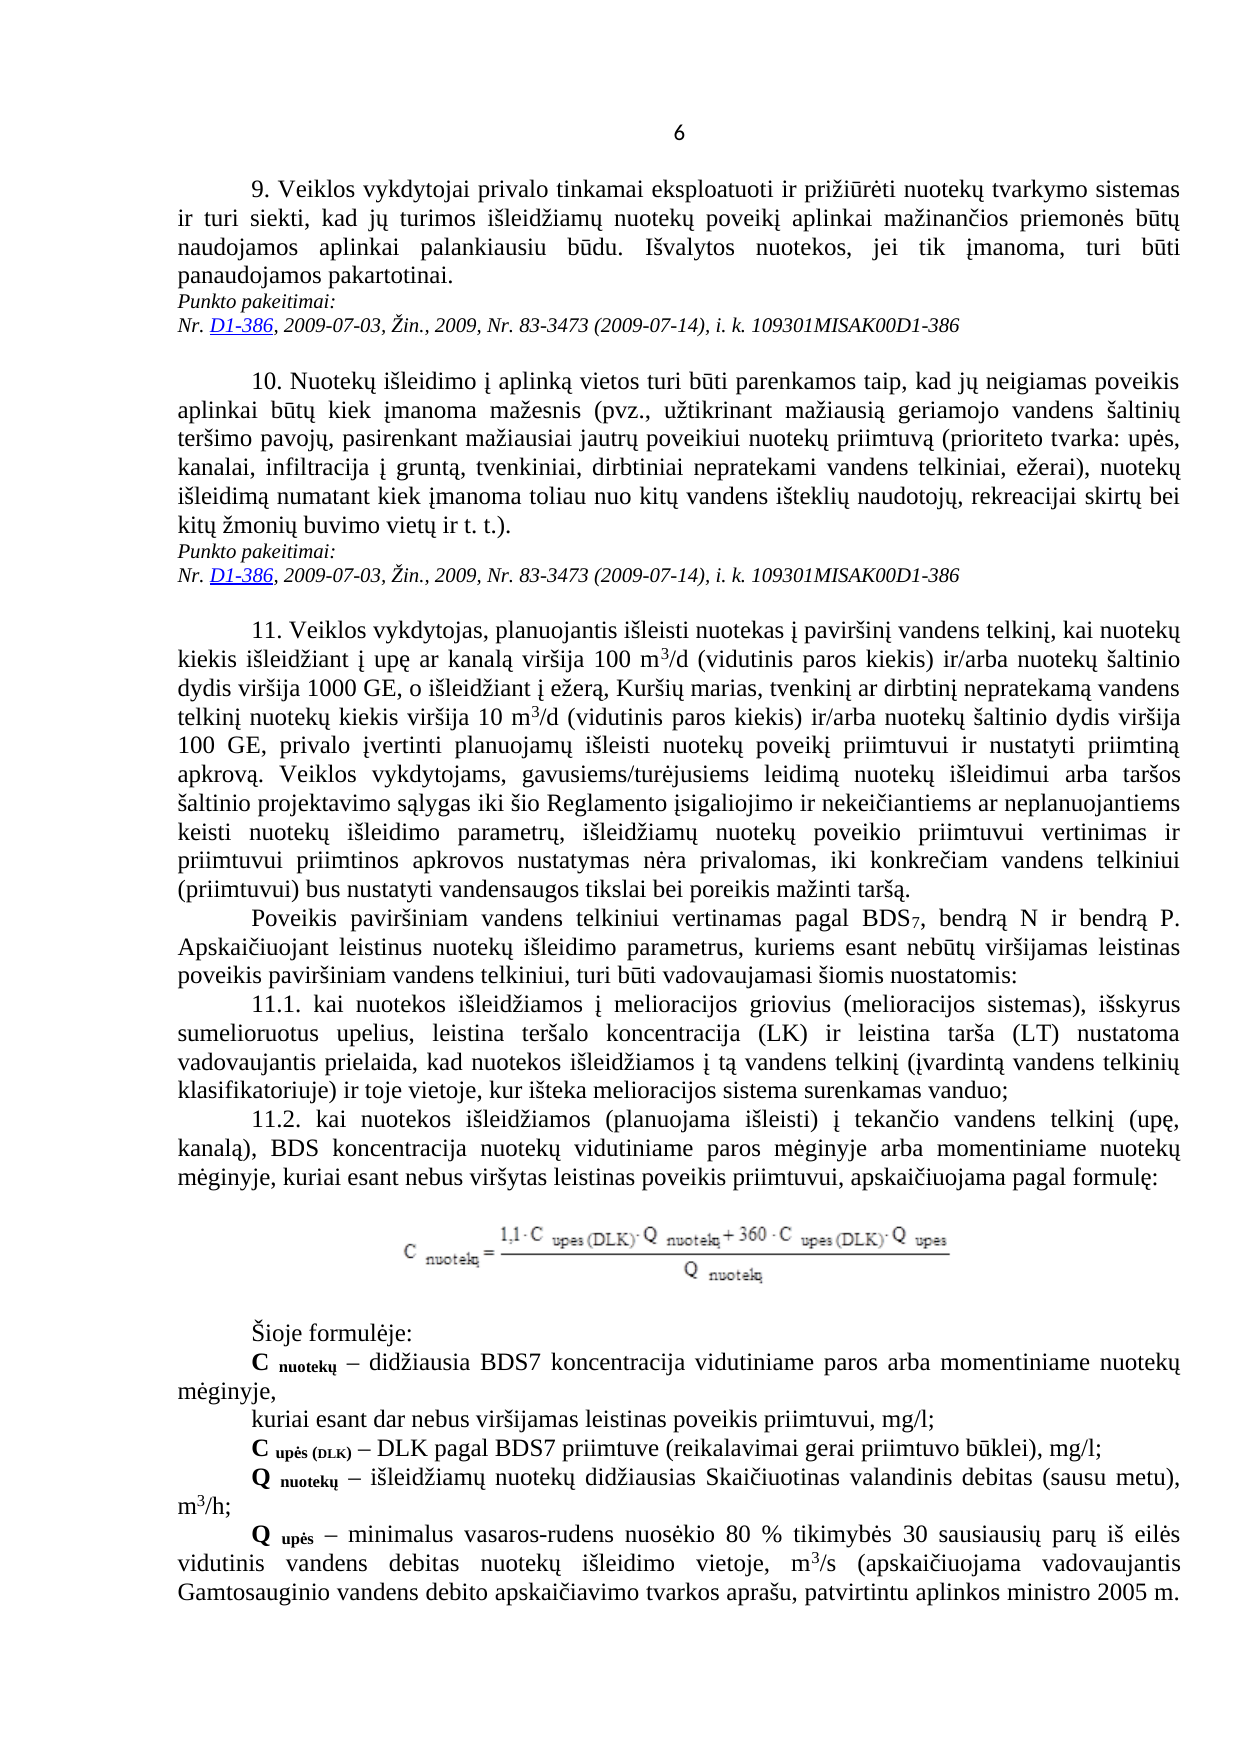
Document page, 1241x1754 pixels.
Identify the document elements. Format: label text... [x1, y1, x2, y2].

text 10. Nuotekų išleidimo į aplinką vietos turi būti parenkamos taip, kad jų neigiamas poveikis aplinkai būtų kiek įmanoma mažesnis (pvz., užtikrinant mažiausią geriamojo vandens šaltinių teršimo pavojų, pasirenkant mažiausiai jautrų poveikiui nuotekų priimtuvą (prioriteto tvarka: upės, kanalai, infiltracija į gruntą, tvenkiniai, dirbtiniai nepratekami vandens telkiniai, ežerai), nuotekų išleidimą numatant kiek įmanoma toliau nuo kitų vandens išteklių naudotojų, rekreacijai skirtų bei kitų žmonių buvimo vietų ir t. t.). [177, 366, 1181, 538]
text 11. Veiklos vykdytojas, planuojantis išleisti nuotekas į paviršinį vandens telkinį, kai nuotekų kiekis išleidžiant į upę ar kanalą viršija 100 m3/d (vidutinis paros kiekis) ir/arba nuotekų šaltinio dydis viršija 1000 GE, o išleidžiant į ežerą, Kuršių marias, tvenkinį ar dirbtinį nepratekamą vandens telkinį nuotekų kiekis viršija 10 m3/d (vidutinis paros kiekis) ir/arba nuotekų šaltinio dydis viršija 100 GE, privalo įvertinti planuojamų išleisti nuotekų poveikį priimtuvui ir nustatyti priimtiną apkrovą. Veiklos vykdytojams, gavusiems/turėjusiems leidimą nuotekų išleidimui arba taršos šaltinio projektavimo sąlygas iki šio Reglamento įsigaliojimo ir nekeičiantiems ar neplanuojantiems keisti nuotekų išleidimo parametrų, išleidžiamų nuotekų poveikio priimtuvui vertinimas ir priimtuvui priimtinos apkrovos nustatymas nėra privalomas, iki konkrečiam vandens telkiniui (priimtuvui) bus nustatyti vandensaugos tikslai bei poreikis mažinti taršą. [177, 615, 1181, 903]
text Nr. D1-386, 2009-07-03, Žin., 2009, Nr. 83-3473 (2009-07-14), i. k. 109301MISAK00D1-386 [177, 313, 1181, 337]
text Q upės – minimalus vasaros-rudens nuosėkio 80 % tikimybės 30 sausiausių parų iš eilės vidutinis vandens debitas nuotekų išleidimo vietoje, m3/s (apskaičiuojama vadovaujantis Gamtosauginio vandens debito apskaičiavimo tvarkos aprašu, patvirtintu aplinkos ministro 2005 m. [177, 1519, 1181, 1606]
text 11.2. kai nuotekos išleidžiamos (planuojama išleisti) į tekančio vandens telkinį (upę, kanalą), BDS koncentracija nuotekų vidutiniame paros mėginyje arba momentiniame nuotekų mėginyje, kuriai esant nebus viršytas leistinas poveikis priimtuvui, apskaičiuojama pagal formulę: [177, 1104, 1181, 1190]
text Šioje formulėje: [177, 1318, 1181, 1347]
text 9. Veiklos vykdytojai privalo tinkamai eksploatuoti ir prižiūrėti nuotekų tvarkymo sistemas ir turi siekti, kad jų turimos išleidžiamų nuotekų poveikį aplinkai mažinančios priemonės būtų naudojamos aplinkai palankiausiu būdu. Išvalytos nuotekos, jei tik įmanoma, turi būti panaudojamos pakartotinai. [177, 174, 1181, 289]
text Q nuotekų – išleidžiamų nuotekų didžiausias Skaičiuotinas valandinis debitas (sausu metu), m3/h; [177, 1462, 1181, 1519]
text C nuotekų – didžiausia BDS7 koncentracija vidutiniame paros arba momentiniame nuotekų mėginyje, [177, 1347, 1181, 1404]
text Punkto pakeitimai: [177, 289, 1181, 313]
text C upės (dlk) – DLK pagal BDS7 priimtuve (reikalavimai gerai priimtuvo būklei), mg/l; [177, 1433, 1181, 1462]
text 11.1. kai nuotekos išleidžiamos į melioracijos griovius (melioracijos sistemas), išskyrus sumelioruotus upelius, leistina teršalo koncentracija (LK) ir leistina tarša (LT) nustatoma vadovaujantis prielaida, kad nuotekos išleidžiamos į tą vandens telkinį (įvardintą vandens telkinių klasifikatoriuje) ir toje vietoje, kur išteka melioracijos sistema surenkamas vanduo; [177, 989, 1181, 1104]
text Poveikis paviršiniam vandens telkiniui vertinamas pagal BDS7, bendrą N ir bendrą P. Apskaičiuojant leistinus nuotekų išleidimo parametrus, kuriems esant nebūtų viršijamas leistinas poveikis paviršiniam vandens telkiniui, turi būti vadovaujamasi šiomis nuostatomis: [177, 903, 1181, 989]
text Nr. D1-386, 2009-07-03, Žin., 2009, Nr. 83-3473 (2009-07-14), i. k. 109301MISAK00D1-386 [177, 563, 1181, 587]
text kuriai esant dar nebus viršijamas leistinas poveikis priimtuvui, mg/l; [177, 1404, 1181, 1433]
text Punkto pakeitimai: [177, 538, 1181, 563]
